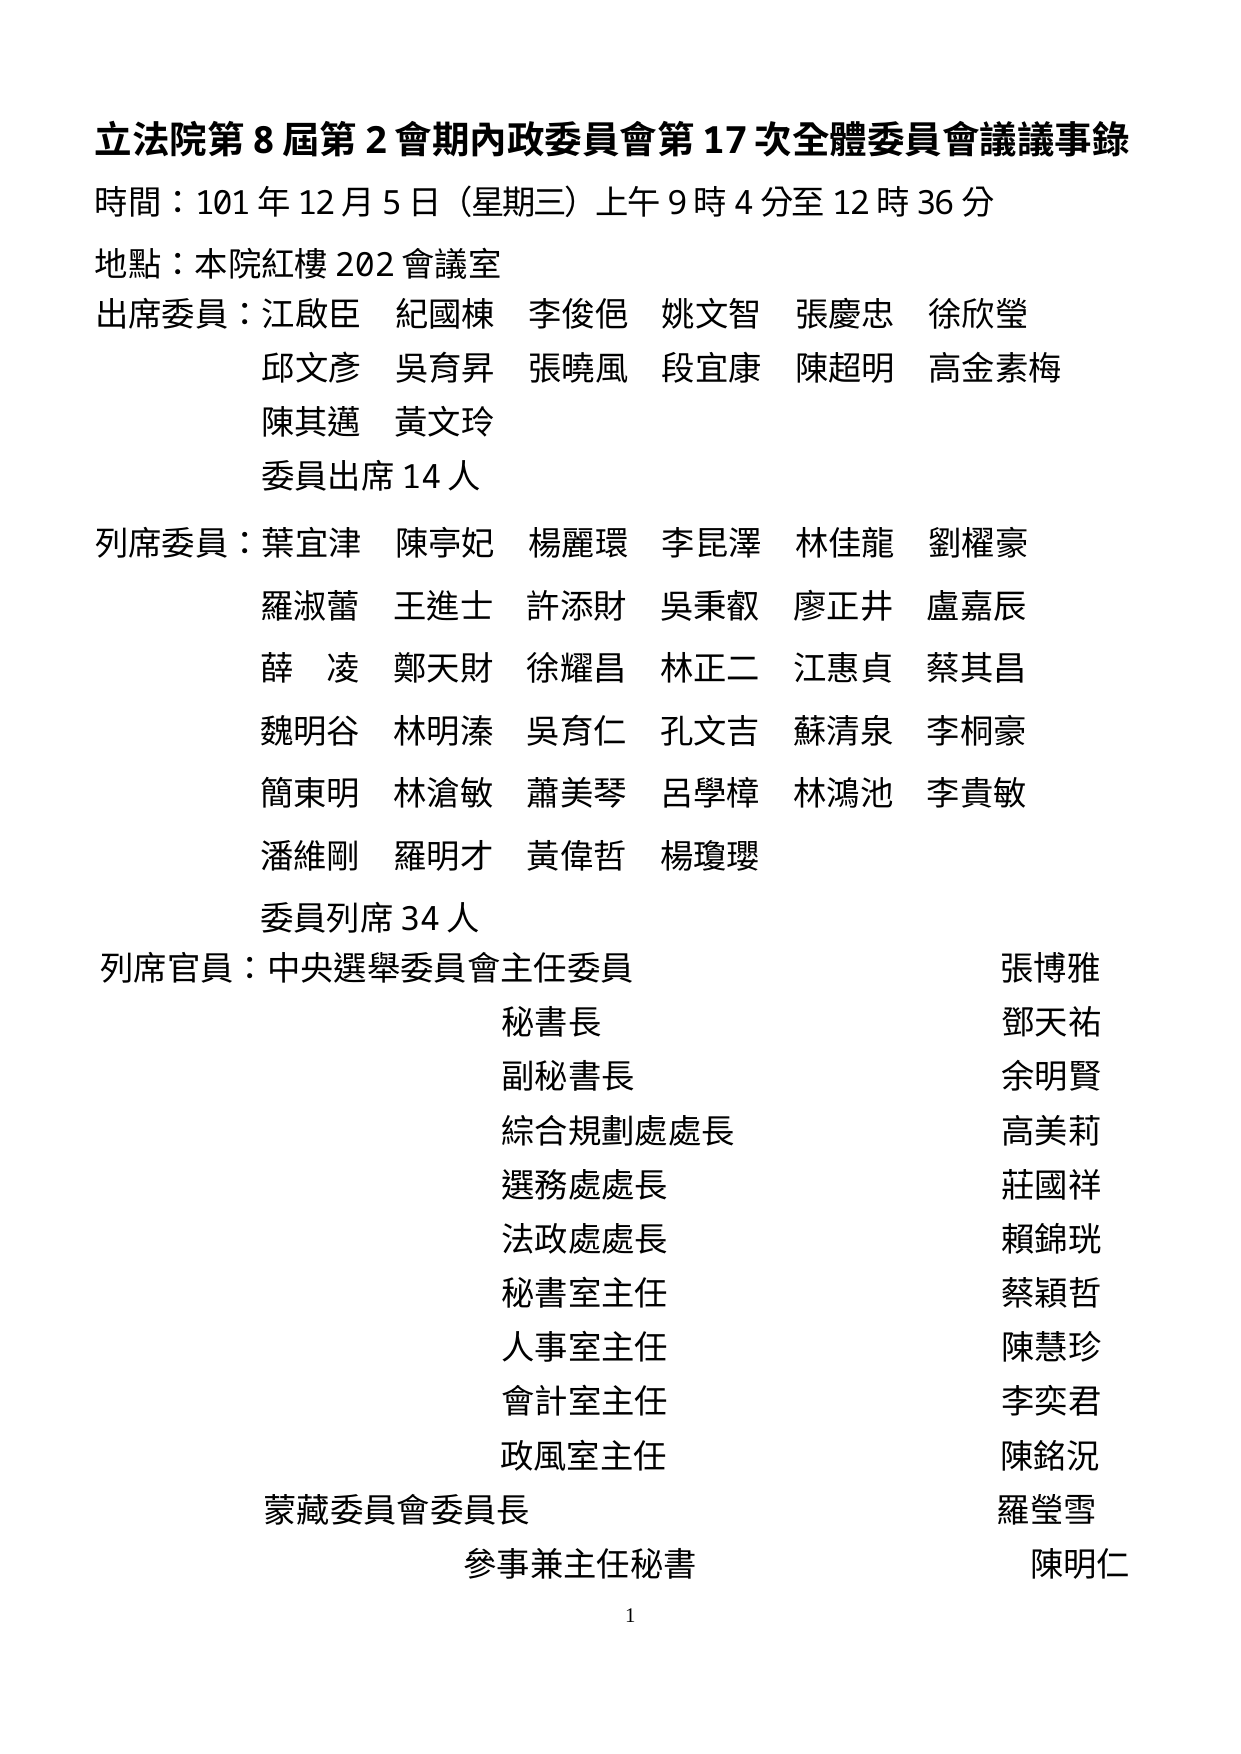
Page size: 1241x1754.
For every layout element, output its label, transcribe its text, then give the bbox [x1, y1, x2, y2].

text 陳其邁 黃文玲 [261, 391, 1240, 446]
text 列席官員：中央選舉委員會主任委員 張博雅 [100, 937, 1165, 991]
text 地點：本院紅樓202會議室 [94, 221, 1240, 283]
text 選務處處長 莊國祥 [94, 1154, 1165, 1208]
text 魏明谷 林明溱 吳育仁 孔文吉 蘇清泉 李桐豪 [260, 687, 1240, 750]
text 出席委員：江啟臣 紀國棟 李俊俋 姚文智 張慶忠 徐欣瑩 [95, 283, 1240, 337]
text 會計室主任 李奕君 [94, 1371, 1165, 1425]
text 羅淑蕾 王進士 許添財 吳秉叡 廖正井 盧嘉辰 [260, 562, 1240, 625]
text 委員出席14人 [261, 446, 1191, 500]
text 列席委員：葉宜津 陳亭妃 楊麗環 李昆澤 林佳龍 劉櫂豪 [95, 500, 1240, 562]
text 委員列席34人 [260, 875, 1240, 937]
text 秘書室主任 蔡穎哲 [94, 1262, 1165, 1316]
text 立法院第8屆第2會期內政委員會第17次全體委員會議議事錄 [94, 96, 1240, 158]
text 蒙藏委員會委員長 羅瑩雪 [94, 1479, 1240, 1533]
text 簡東明 林滄敏 蕭美琴 呂學樟 林鴻池 李貴敏 [260, 750, 1240, 812]
text 人事室主任 陳慧珍 [94, 1316, 1165, 1371]
text 政風室主任 陳銘況 [94, 1425, 1165, 1479]
text 邱文彥 吳育昇 張曉風 段宜康 陳超明 高金素梅 [228, 337, 1240, 391]
text 薛 凌 鄭天財 徐耀昌 林正二 江惠貞 蔡其昌 [260, 625, 1240, 687]
text 秘書長 鄧天祐 [94, 991, 1165, 1046]
text 副秘書長 余明賢 [94, 1046, 1165, 1100]
text 綜合規劃處處長 高美莉 [94, 1100, 1165, 1154]
text 法政處處長 賴錦珖 [94, 1208, 1165, 1262]
text 時間：101年12月5日（星期三）上午9時4分至12時36分 [94, 158, 1240, 221]
text 參事兼主任秘書 陳明仁 [94, 1533, 1240, 1587]
text 潘維剛 羅明才 黃偉哲 楊瓊瓔 [260, 812, 1240, 875]
